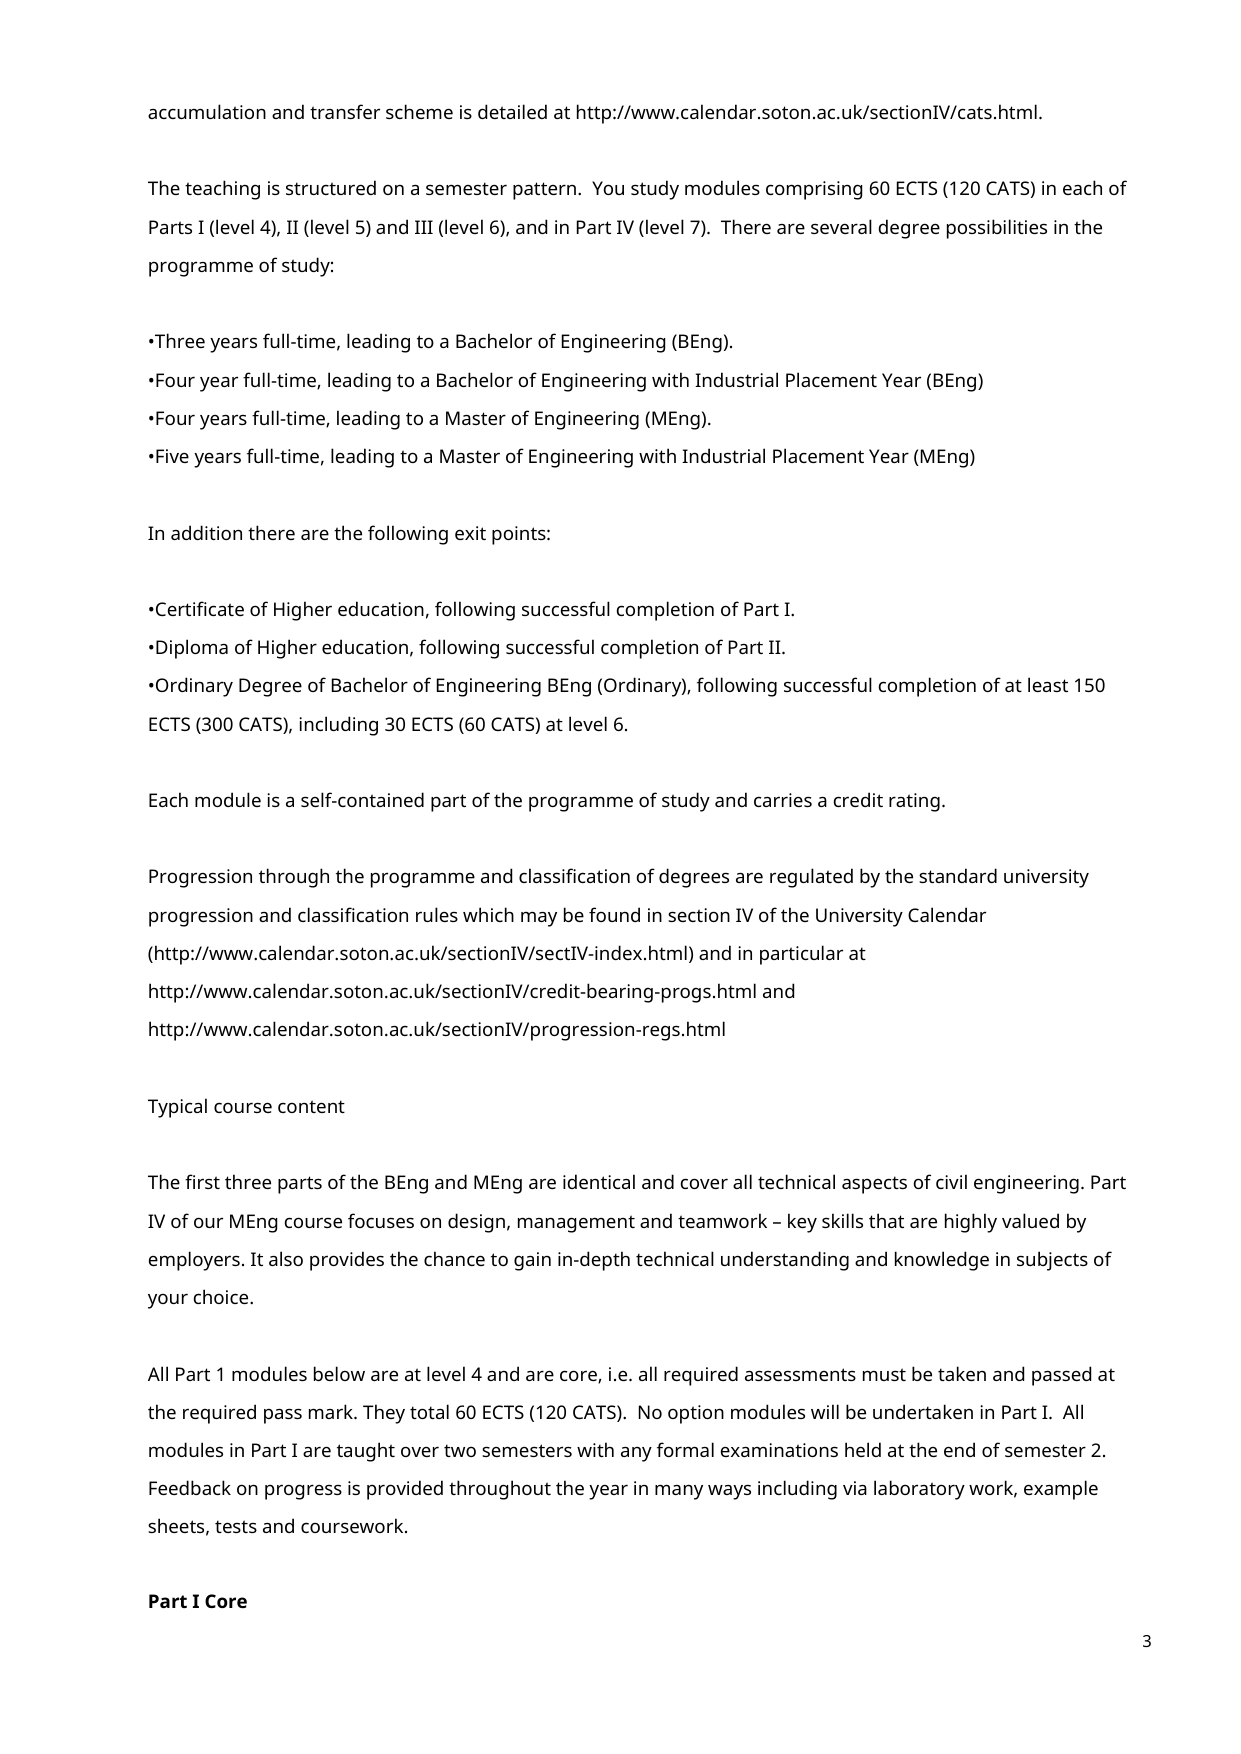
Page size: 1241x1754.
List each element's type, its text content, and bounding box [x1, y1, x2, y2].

table_header accumulation and transfer scheme is detailed at http://www.calendar.soton.ac.uk/sectionIV/cats.html. The teaching is structured on a semester pattern. You study modules comprising 60 ECTS (120 CATS) in each of Parts I (level 4), II (level 5) and III (level 6), and in Part IV (level 7). There are several degree possibilities in the programme of study: •Three years full-time, leading to a Bachelor of Engineering (BEng). •Four year full-time, leading to a Bachelor of Engineering with Industrial Placement Year (BEng) •Four years full-time, leading to a Master of Engineering (MEng). •Five years full-time, leading to a Master of Engineering with Industrial Placement Year (MEng) In addition there are the following exit points: •Certificate of Higher education, following successful completion of Part I. •Diploma of Higher education, following successful completion of Part II. •Ordinary Degree of Bachelor of Engineering BEng (Ordinary), following successful completion of at least 150 ECTS (300 CATS), including 30 ECTS (60 CATS) at level 6. Each module is a self-contained part of the programme of study and carries a credit rating. Progression through the programme and classification of degrees are regulated by the standard university progression and classification rules which may be found in section IV of the University Calendar (http://www.calendar.soton.ac.uk/sectionIV/sectIV-index.html) and in particular at http://www.calendar.soton.ac.uk/sectionIV/credit-bearing-progs.html and http://www.calendar.soton.ac.uk/sectionIV/progression-regs.html Typical course content The first three parts of the BEng and MEng are identical and cover all technical aspects of civil engineering. Part IV of our MEng course focuses on design, management and teamwork – key skills that are highly valued by employers. It also provides the chance to gain in-depth technical understanding and knowledge in subjects of your choice. All Part 1 modules below are at level 4 and are core, i.e. all required assessments must be taken and passed at the required pass mark. They total 60 ECTS (120 CATS). No option modules will be undertaken in Part I. All modules in Part I are taught over two semesters with any formal examinations held at the end of semester 2. Feedback on progress is provided throughout the year in many ways including via laboratory work, example sheets, tests and coursework. [136, 99, 1152, 1550]
table_cell Part I Core [136, 1550, 1152, 1624]
